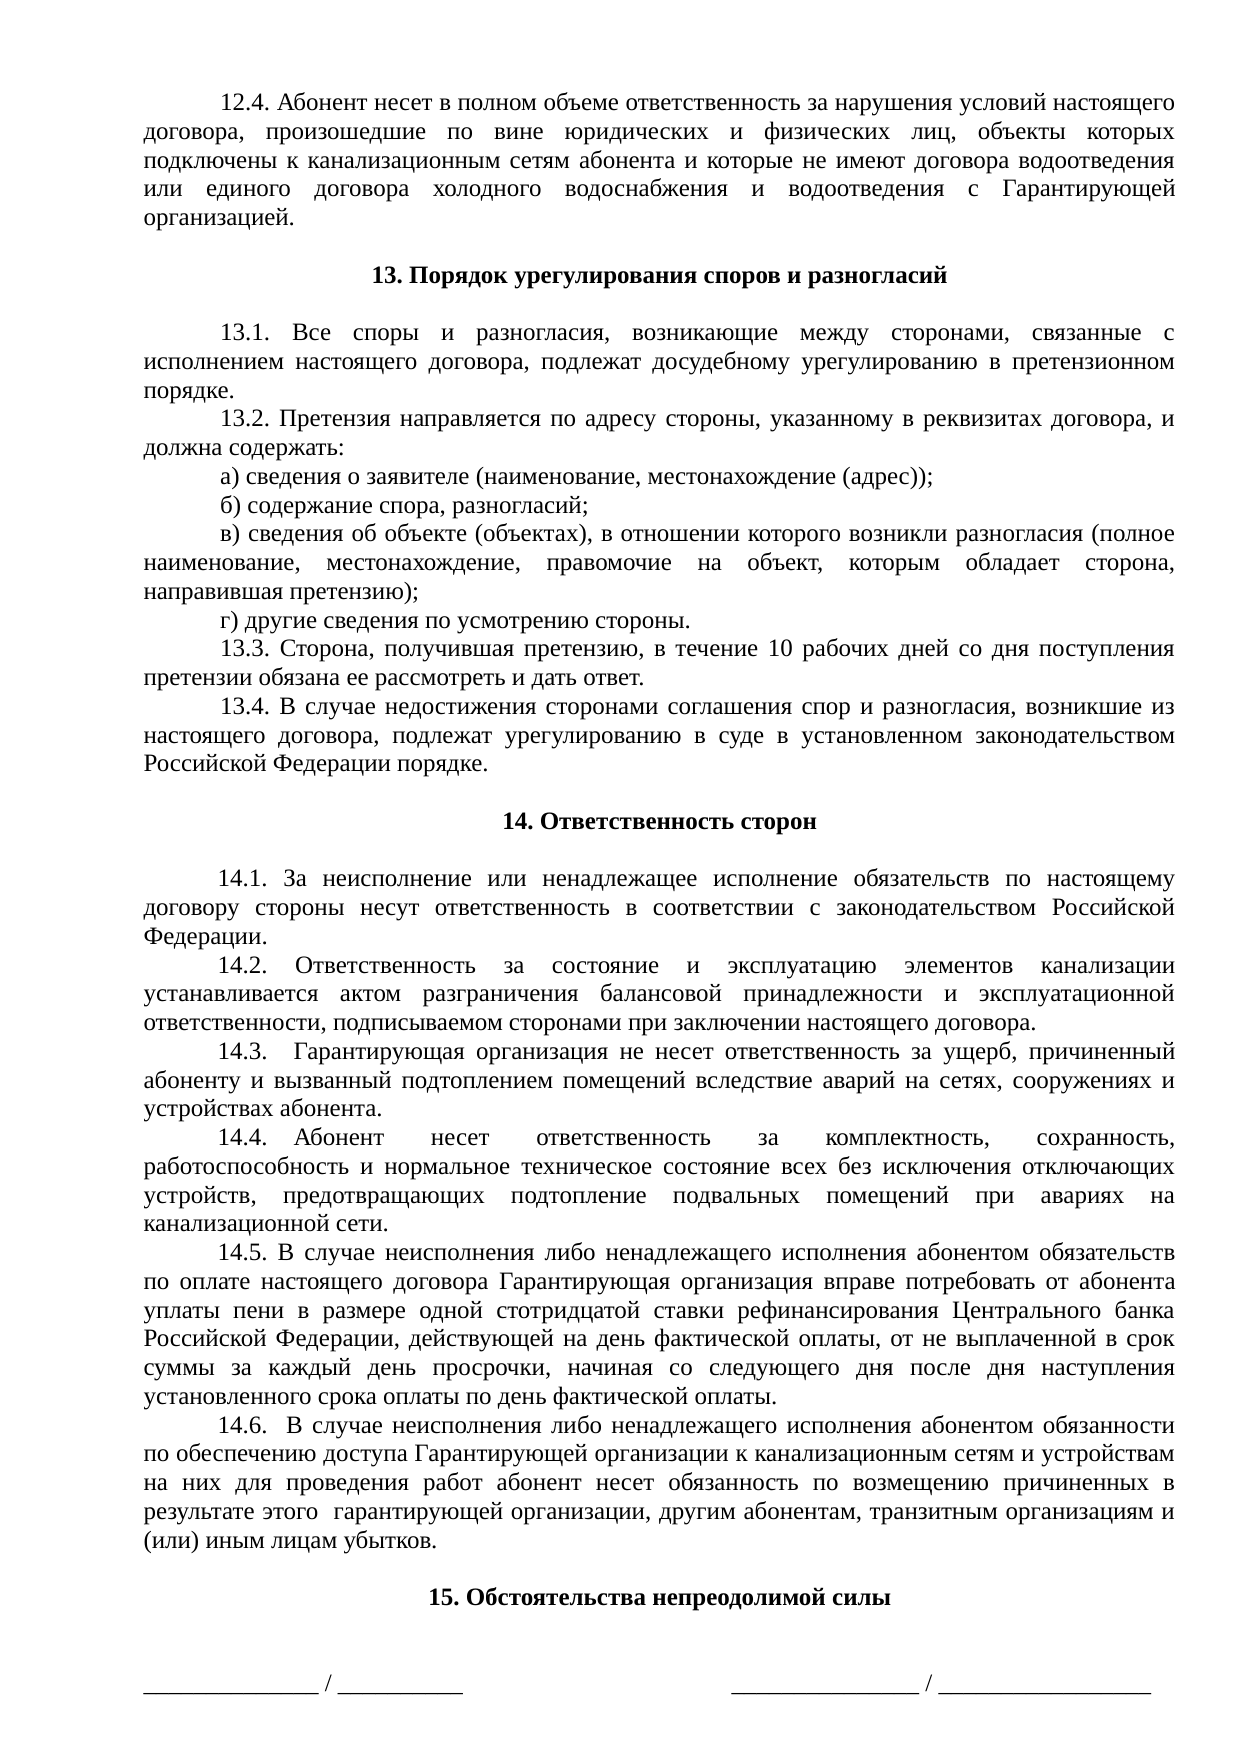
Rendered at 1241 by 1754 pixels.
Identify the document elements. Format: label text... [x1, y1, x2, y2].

text в) сведения об объекте (объектах), в отношении которого возникли разногласия (полное наименование, местонахождение, правомочие на объект, которым обладает сторона, направившая претензию); [143, 518, 1176, 605]
text 14.6. В случае неисполнения либо ненадлежащего исполнения абонентом обязанности по обеспечению доступа Гарантирующей организации к канализационным сетям и устройствам на них для проведения работ абонент несет обязанность по возмещению причиненных в результате этого гарантирующей организации, другим абонентам, транзитным организациям и (или) иным лицам убытков. [143, 1410, 1176, 1553]
text а) сведения о заявителе (наименование, местонахождение (адрес)); [143, 461, 1176, 490]
text г) другие сведения по усмотрению стороны. [143, 605, 1176, 633]
text 13. Порядок урегулирования споров и разногласий [143, 260, 1176, 288]
text 15. Обстоятельства непреодолимой силы [143, 1582, 1176, 1611]
text б) содержание спора, разногласий; [143, 490, 1176, 518]
text 14.5. В случае неисполнения либо ненадлежащего исполнения абонентом обязательств по оплате настоящего договора Гарантирующая организация вправе потребовать от абонента уплаты пени в размере одной стотридцатой ставки рефинансирования Центрального банка Российской Федерации, действующей на день фактической оплаты, от не выплаченной в срок суммы за каждый день просрочки, начиная со следующего дня после дня наступления установленного срока оплаты по день фактической оплаты. [143, 1237, 1176, 1410]
list Гарантирующая организация не несет ответственность за ущерб, причиненный абоненту и вызванный подтоплением помещений вследствие аварий на сетях, сооружениях и устройствах абонента. [143, 1036, 1176, 1122]
text 13.1. Все споры и разногласия, возникающие между сторонами, связанные с исполнением настоящего договора, подлежат досудебному урегулированию в претензионном порядке. [143, 317, 1176, 403]
text 14.1. За неисполнение или ненадлежащее исполнение обязательств по настоящему договору стороны несут ответственность в соответствии с законодательством Российской Федерации. [143, 863, 1176, 950]
text 13.4. В случае недостижения сторонами соглашения спор и разногласия, возникшие из настоящего договора, подлежат урегулированию в суде в установленном законодательством Российской Федерации порядке. [143, 691, 1176, 777]
list Абонент несет ответственность за комплектность, сохранность, работоспособность и нормальное техническое состояние всех без исключения отключающих устройств, предотвращающих подтопление подвальных помещений при авариях на канализационной сети. [143, 1122, 1176, 1237]
text 13.2. Претензия направляется по адресу стороны, указанному в реквизитах договора, и должна содержать: [143, 403, 1176, 461]
text 14. Ответственность сторон [143, 806, 1176, 835]
text 13.3. Сторона, получившая претензию, в течение 10 рабочих дней со дня поступления претензии обязана ее рассмотреть и дать ответ. [143, 633, 1176, 691]
text 12.4. Абонент несет в полном объеме ответственность за нарушения условий настоящего договора, произошедшие по вине юридических и физических лиц, объекты которых подключены к канализационным сетям абонента и которые не имеют договора водоотведения или единого договора холодного водоснабжения и водоотведения с Гарантирующей организацией. [143, 87, 1176, 231]
text 14.2. Ответственность за состояние и эксплуатацию элементов канализации устанавливается актом разграничения балансовой принадлежности и эксплуатационной ответственности, подписываемом сторонами при заключении настоящего договора. [143, 950, 1176, 1036]
